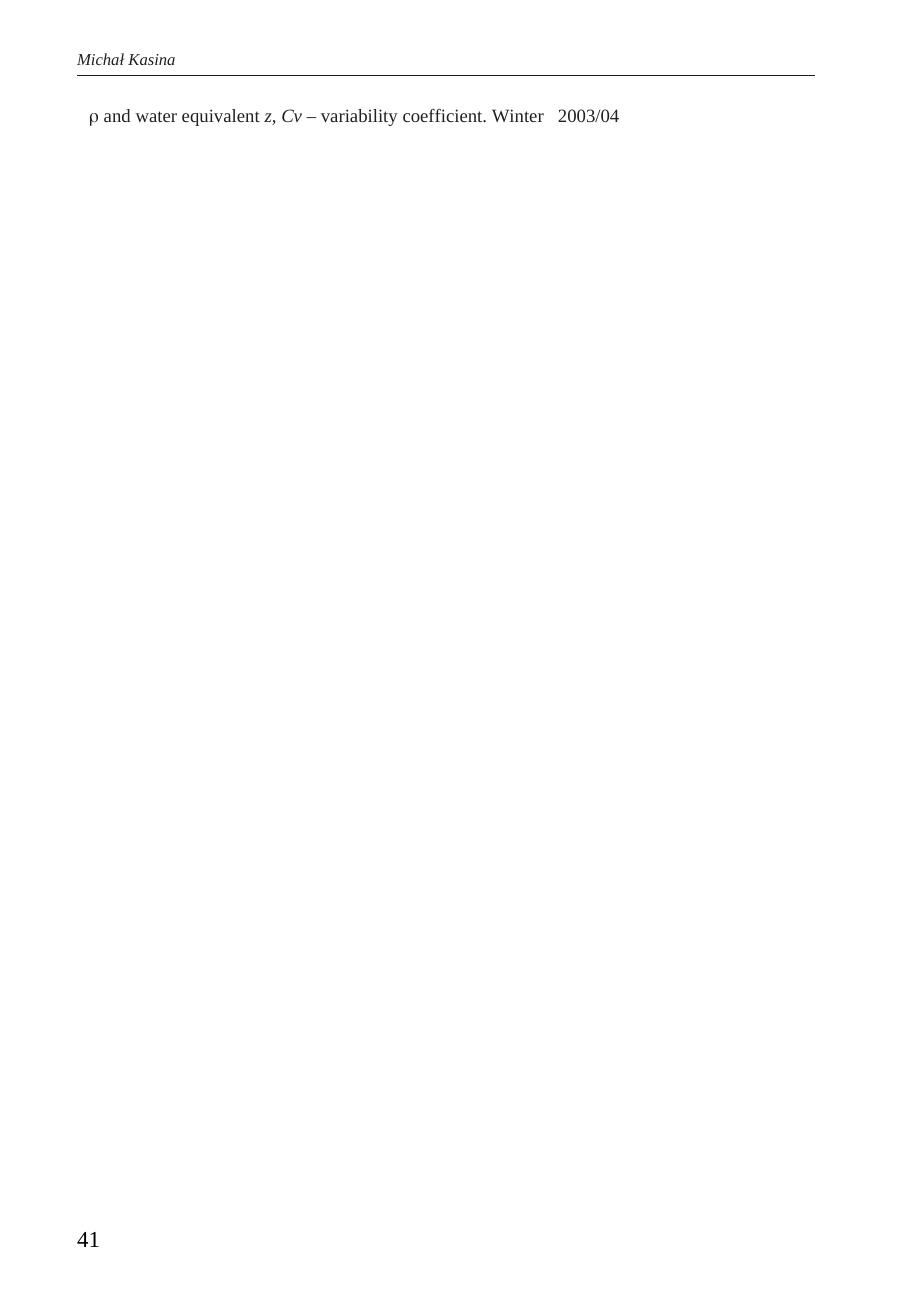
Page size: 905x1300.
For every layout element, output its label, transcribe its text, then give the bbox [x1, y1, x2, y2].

text  and water equivalent z, Cv – variability coefficient. Winter 2003/04 [88, 104, 839, 127]
